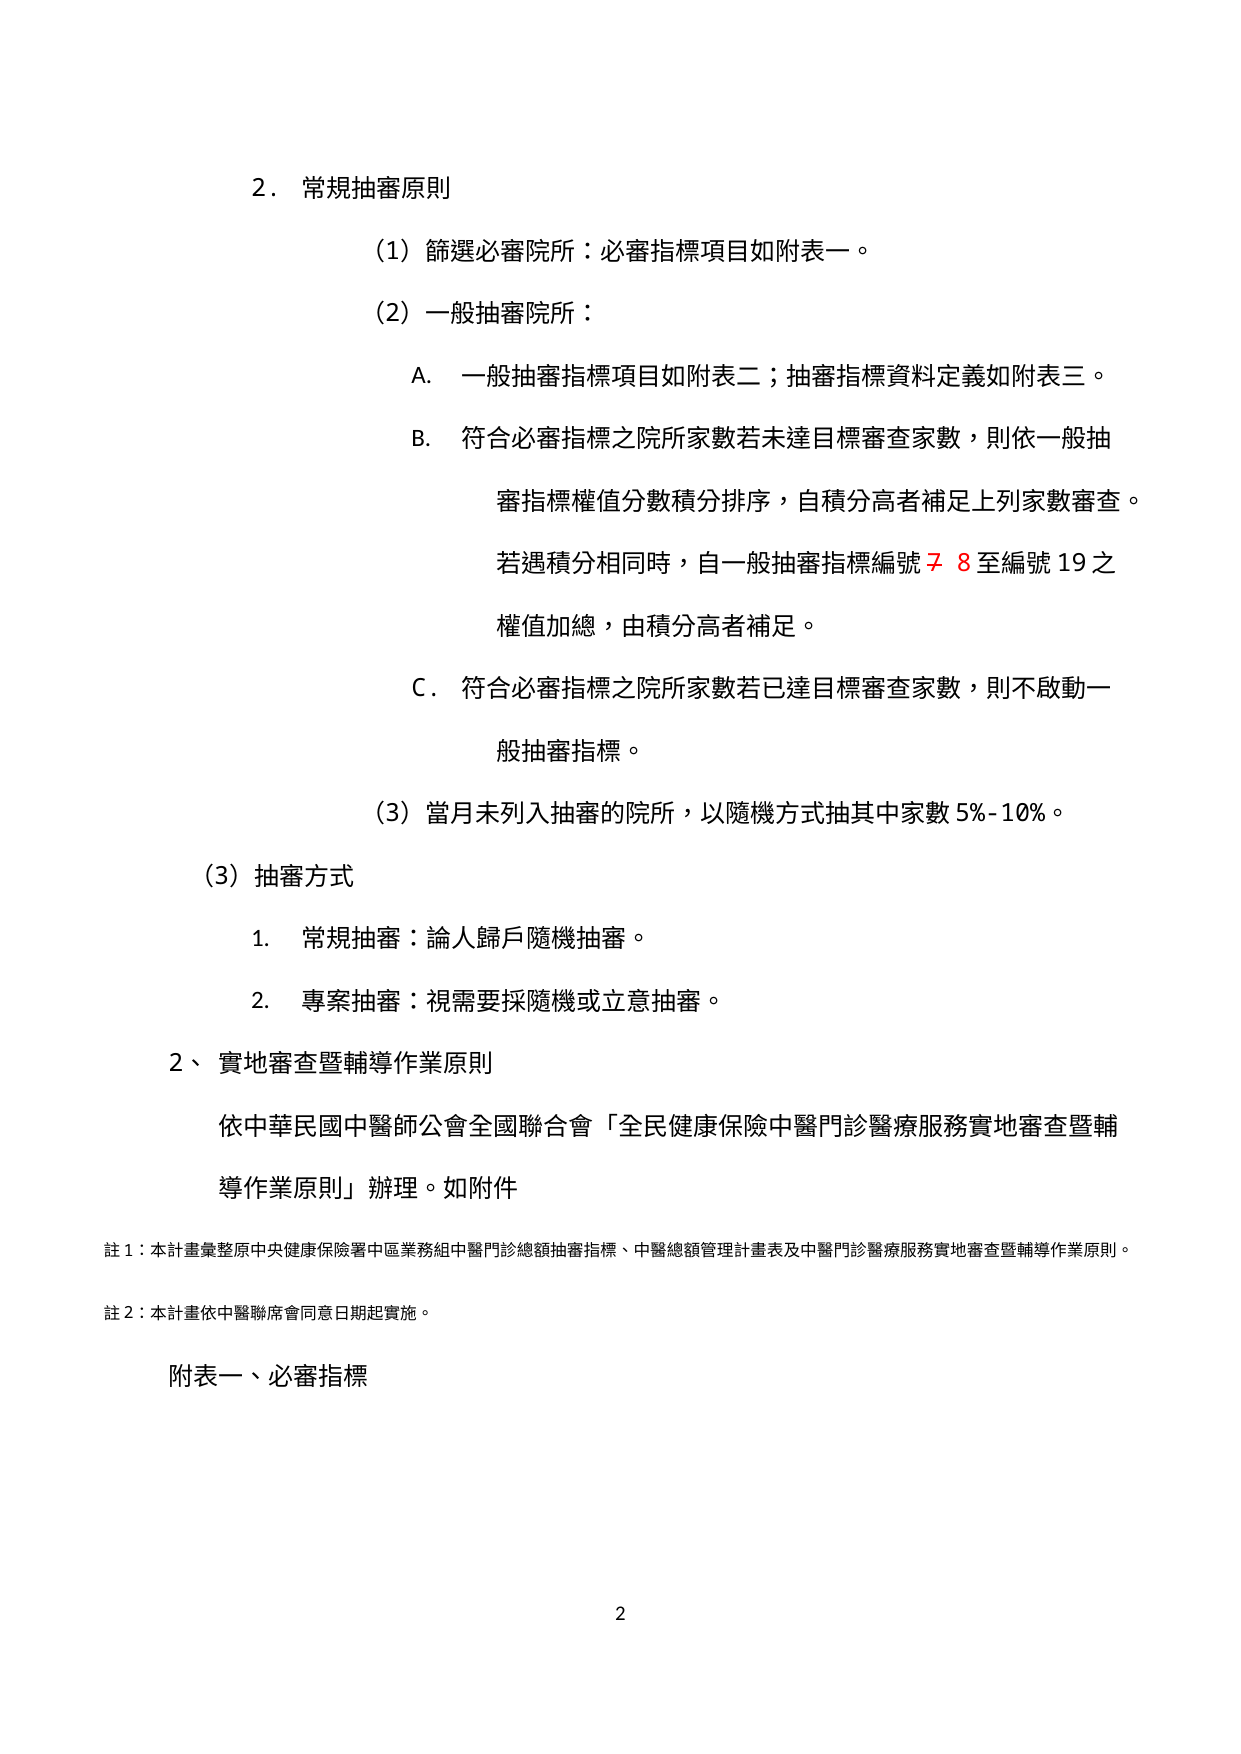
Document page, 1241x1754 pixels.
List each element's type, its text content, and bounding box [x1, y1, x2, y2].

list 一般抽審指標項目如附表二；抽審指標資料定義如附表三。 [411, 333, 1122, 395]
list 抽審方式 [189, 833, 1122, 895]
text 附表一、必審指標 [168, 1333, 1122, 1395]
list 實地審查暨輔導作業原則 [168, 1020, 1122, 1083]
list 符合必審指標之院所家數若已達目標審查家數，則不啟動一般抽審指標。 [411, 645, 1122, 770]
text 註2：本計畫依中醫聯席會同意日期起實施。 [103, 1270, 1122, 1333]
list 當月未列入抽審的院所，以隨機方式抽其中家數5%-10%。 [360, 770, 1122, 833]
list 符合必審指標之院所家數若未達目標審查家數，則依一般抽審指標權值分數積分排序，自積分高者補足上列家數審查。若遇積分相同時，自一般抽審指標編號7 8至編號19之權值加總，由積分高者補足。 [411, 395, 1122, 645]
text 註1：本計畫彙整原中央健康保險署中區業務組中醫門診總額抽審指標、中醫總額管理計畫表及中醫門診醫療服務實地審查暨輔導作業原則。 [103, 1208, 1122, 1270]
list 篩選必審院所：必審指標項目如附表一。 [360, 208, 1122, 270]
list 一般抽審院所： [360, 270, 1122, 333]
list 常規抽審原則 [251, 145, 1122, 208]
text 依中華民國中醫師公會全國聯合會「全民健康保險中醫門診醫療服務實地審查暨輔導作業原則」辦理。如附件 [218, 1083, 1122, 1208]
list 常規抽審：論人歸戶隨機抽審。 [251, 895, 1122, 958]
list 專案抽審：視需要採隨機或立意抽審。 [251, 958, 1122, 1020]
